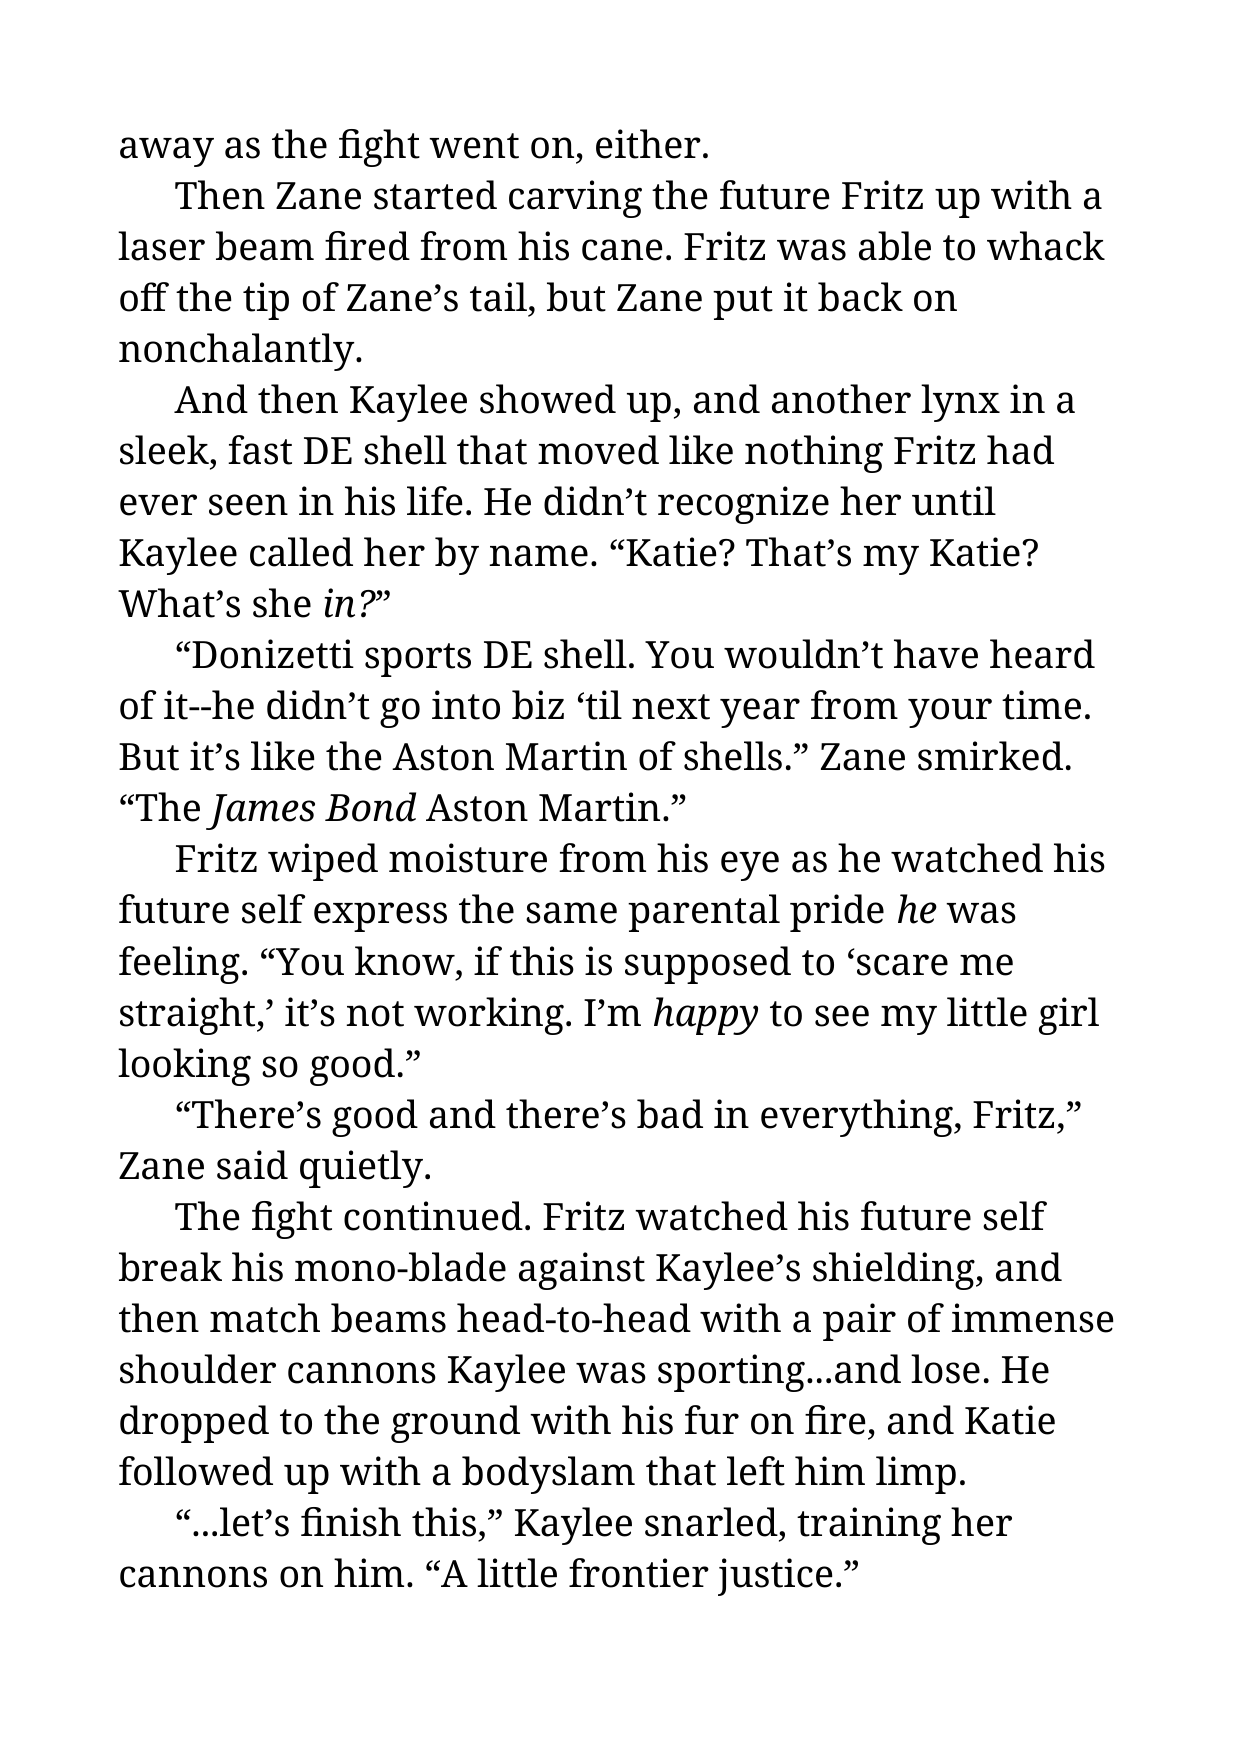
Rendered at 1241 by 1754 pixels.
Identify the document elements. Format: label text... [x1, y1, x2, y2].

text “Donizetti sports DE shell. You wouldn’t have heard of it--he didn’t go into biz ‘til next year from your time. But it’s like the Aston Martin of shells.” Zane smirked. “The James Bond Aston Martin.” [118, 628, 1122, 833]
text Fritz wiped moisture from his eye as he watched his future self express the same parental pride he was feeling. “You know, if this is supposed to ‘scare me straight,’ it’s not working. I’m happy to see my little girl looking so good.” [118, 833, 1122, 1088]
text And then Kaylee showed up, and another lynx in a sleek, fast DE shell that moved like nothing Fritz had ever seen in his life. He didn’t recognize her until Kaylee called her by name. “Katie? That’s my Katie? What’s she in?” [118, 373, 1122, 628]
text The fight continued. Fritz watched his future self break his mono-blade against Kaylee’s shielding, and then match beams head-to-head with a pair of immense shoulder cannons Kaylee was sporting...and lose. He dropped to the ground with his fur on fire, and Katie followed up with a bodyslam that left him limp. [118, 1190, 1122, 1496]
text “...let’s finish this,” Kaylee snarled, training her cannons on him. “A little frontier justice.” [118, 1496, 1122, 1598]
text away as the fight went on, either. [118, 118, 1122, 169]
text Then Zane started carving the future Fritz up with a laser beam fired from his cane. Fritz was able to whack off the tip of Zane’s tail, but Zane put it back on nonchalantly. [118, 169, 1122, 373]
text “There’s good and there’s bad in everything, Fritz,” Zane said quietly. [118, 1088, 1122, 1190]
